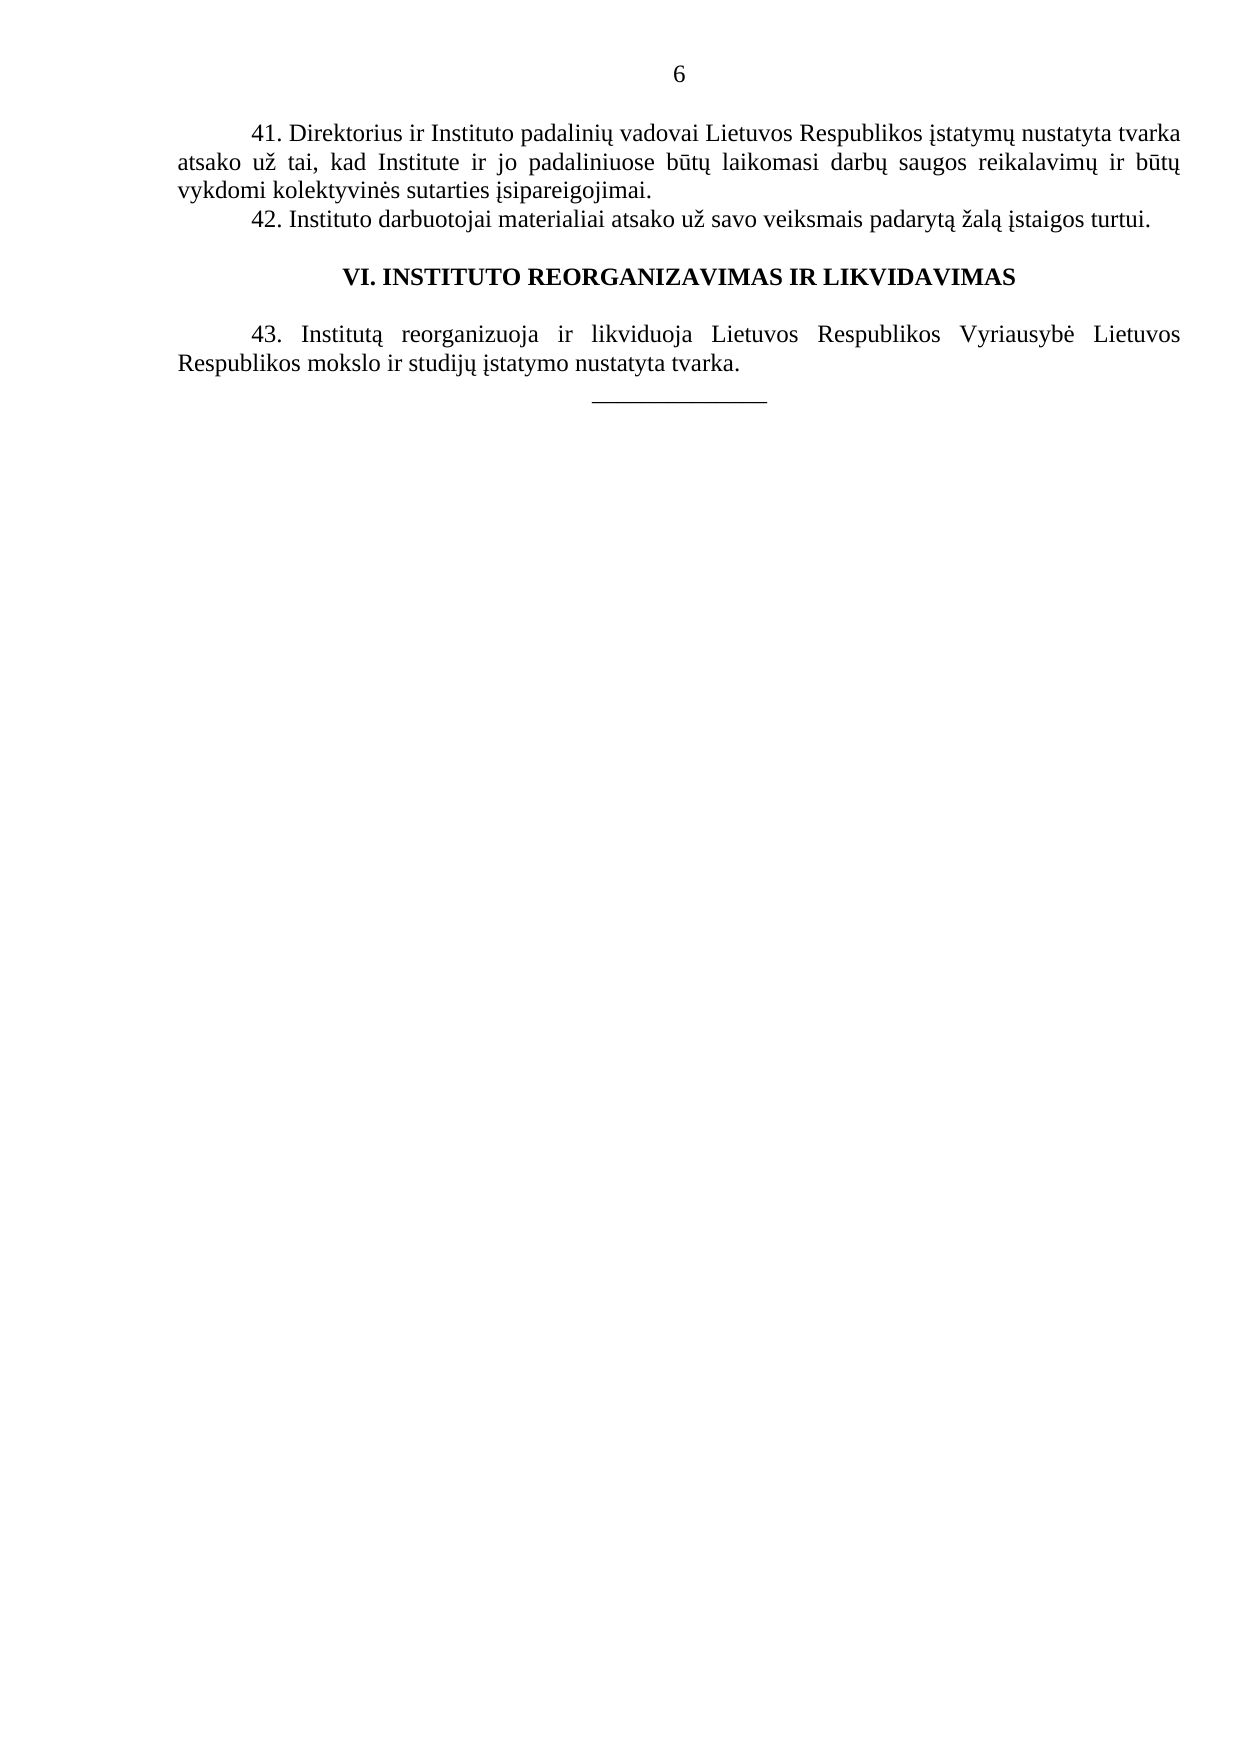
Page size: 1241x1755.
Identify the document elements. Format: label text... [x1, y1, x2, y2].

text 41. Direktorius ir Instituto padalinių vadovai Lietuvos Respublikos įstatymų nustatyta tvarka atsako už tai, kad Institute ir jo padaliniuose būtų laikomasi darbų saugos reikalavimų ir būtų vykdomi kolektyvinės sutarties įsipareigojimai. [177, 118, 1181, 204]
text VI. INSTITUTO REORGANIZAVIMAS IR LIKVIDAVIMAS [177, 262, 1181, 291]
text 43. Institutą reorganizuoja ir likviduoja Lietuvos Respublikos Vyriausybė Lietuvos Respublikos mokslo ir studijų įstatymo nustatyta tvarka. [177, 319, 1181, 377]
text ______________ [177, 377, 1181, 406]
text 42. Instituto darbuotojai materialiai atsako už savo veiksmais padarytą žalą įstaigos turtui. [177, 204, 1181, 233]
